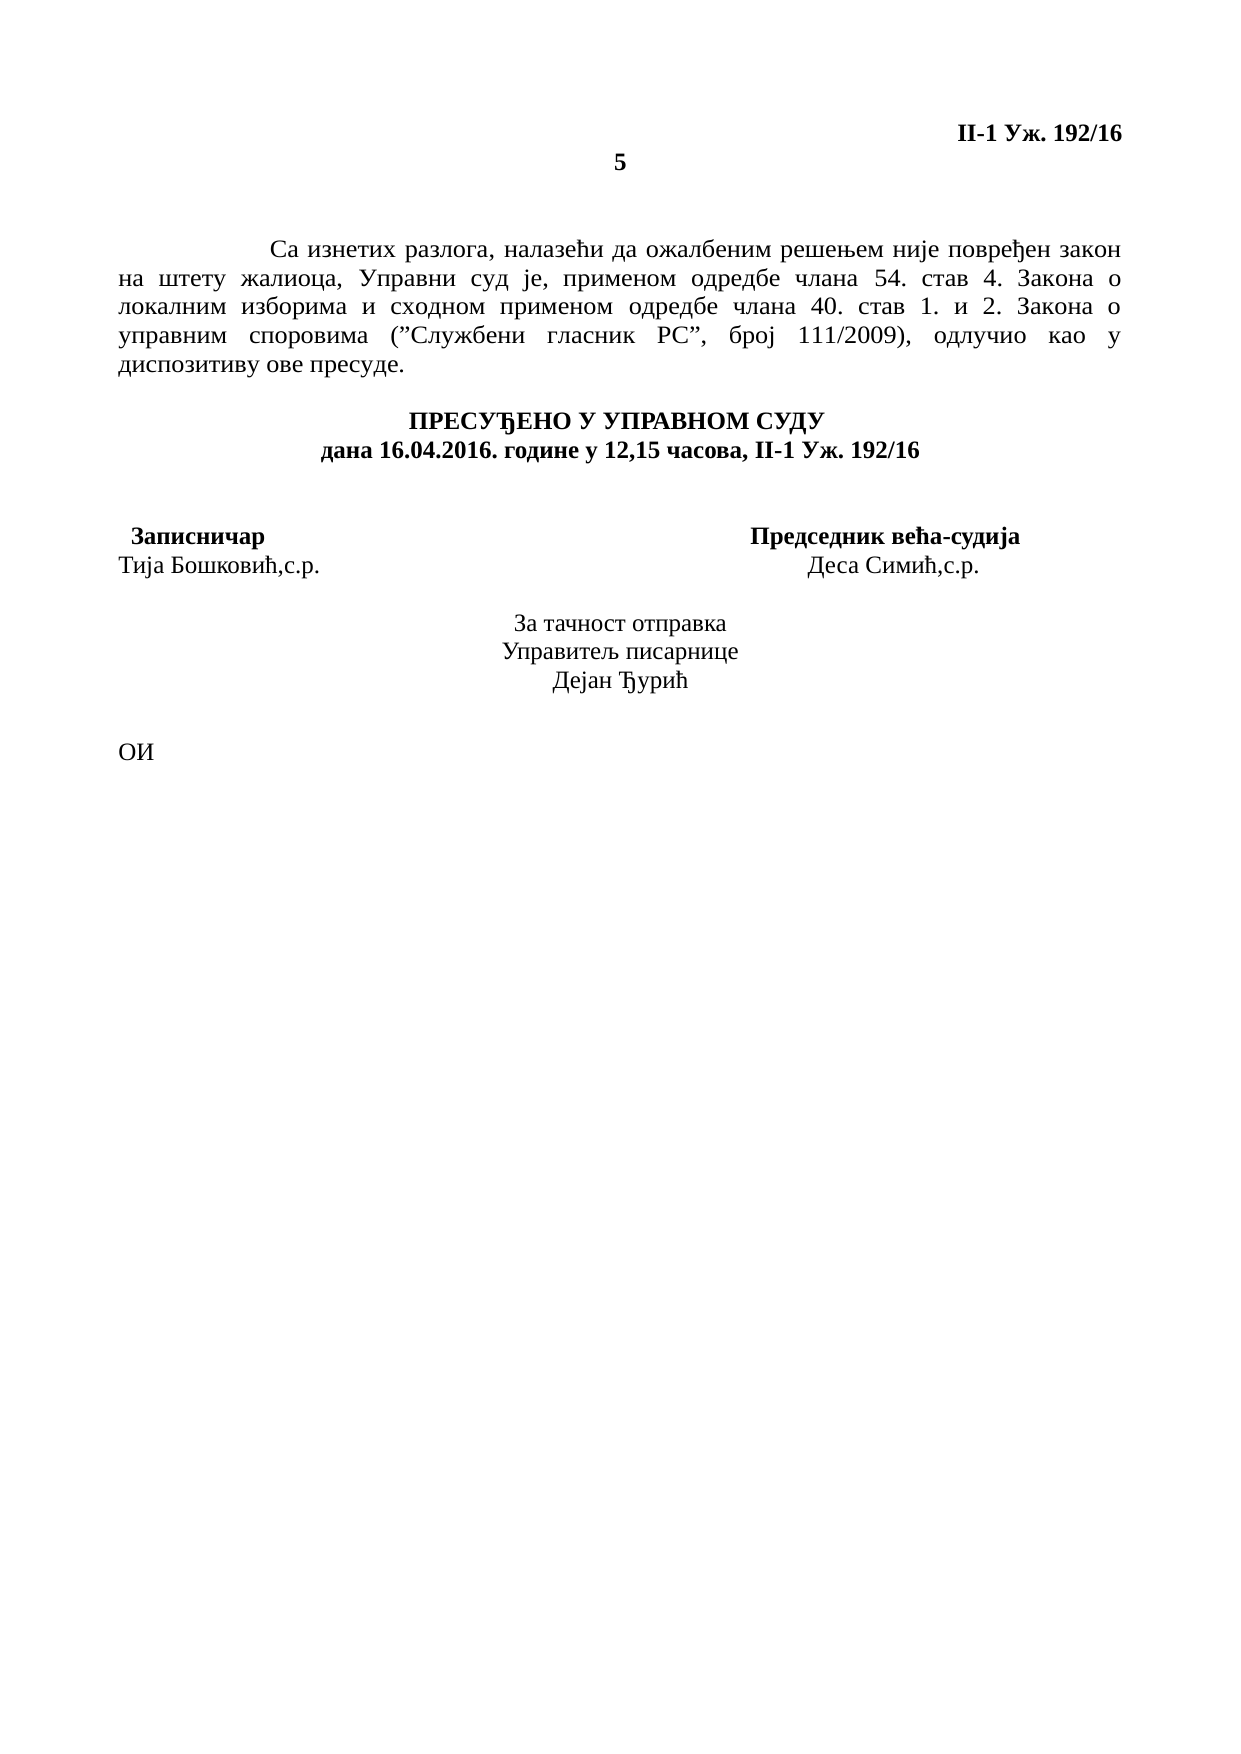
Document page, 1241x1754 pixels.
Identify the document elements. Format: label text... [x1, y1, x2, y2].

text Записничар Председник већа-судија [118, 521, 1122, 550]
text Управитељ писарнице [118, 636, 1122, 665]
text За тачност отправка [118, 608, 1122, 636]
text Дејан Ђурић [118, 665, 1122, 694]
text Тија Бошковић,с.р. Деса Симић,с.р. [118, 550, 1122, 579]
text Са изнетих разлога, налазећи да ожалбеним решењем није повређен закон на штету жалиоца, Управни суд је, применом одредбе члана 54. став 4. Закона о локалним изборима и сходном применом одредбе члана 40. став 1. и 2. Закона о управним споровима (”Службени гласник РС”, број 111/2009), одлучио као у диспозитиву ове пресуде. [118, 234, 1122, 378]
text ОИ [118, 737, 1122, 766]
text ПРЕСУЂЕНО У УПРАВНОМ СУДУ [118, 406, 1122, 435]
text дана 16.04.2016. године у 12,15 часова, II-1 Уж. 192/16 [118, 435, 1122, 464]
